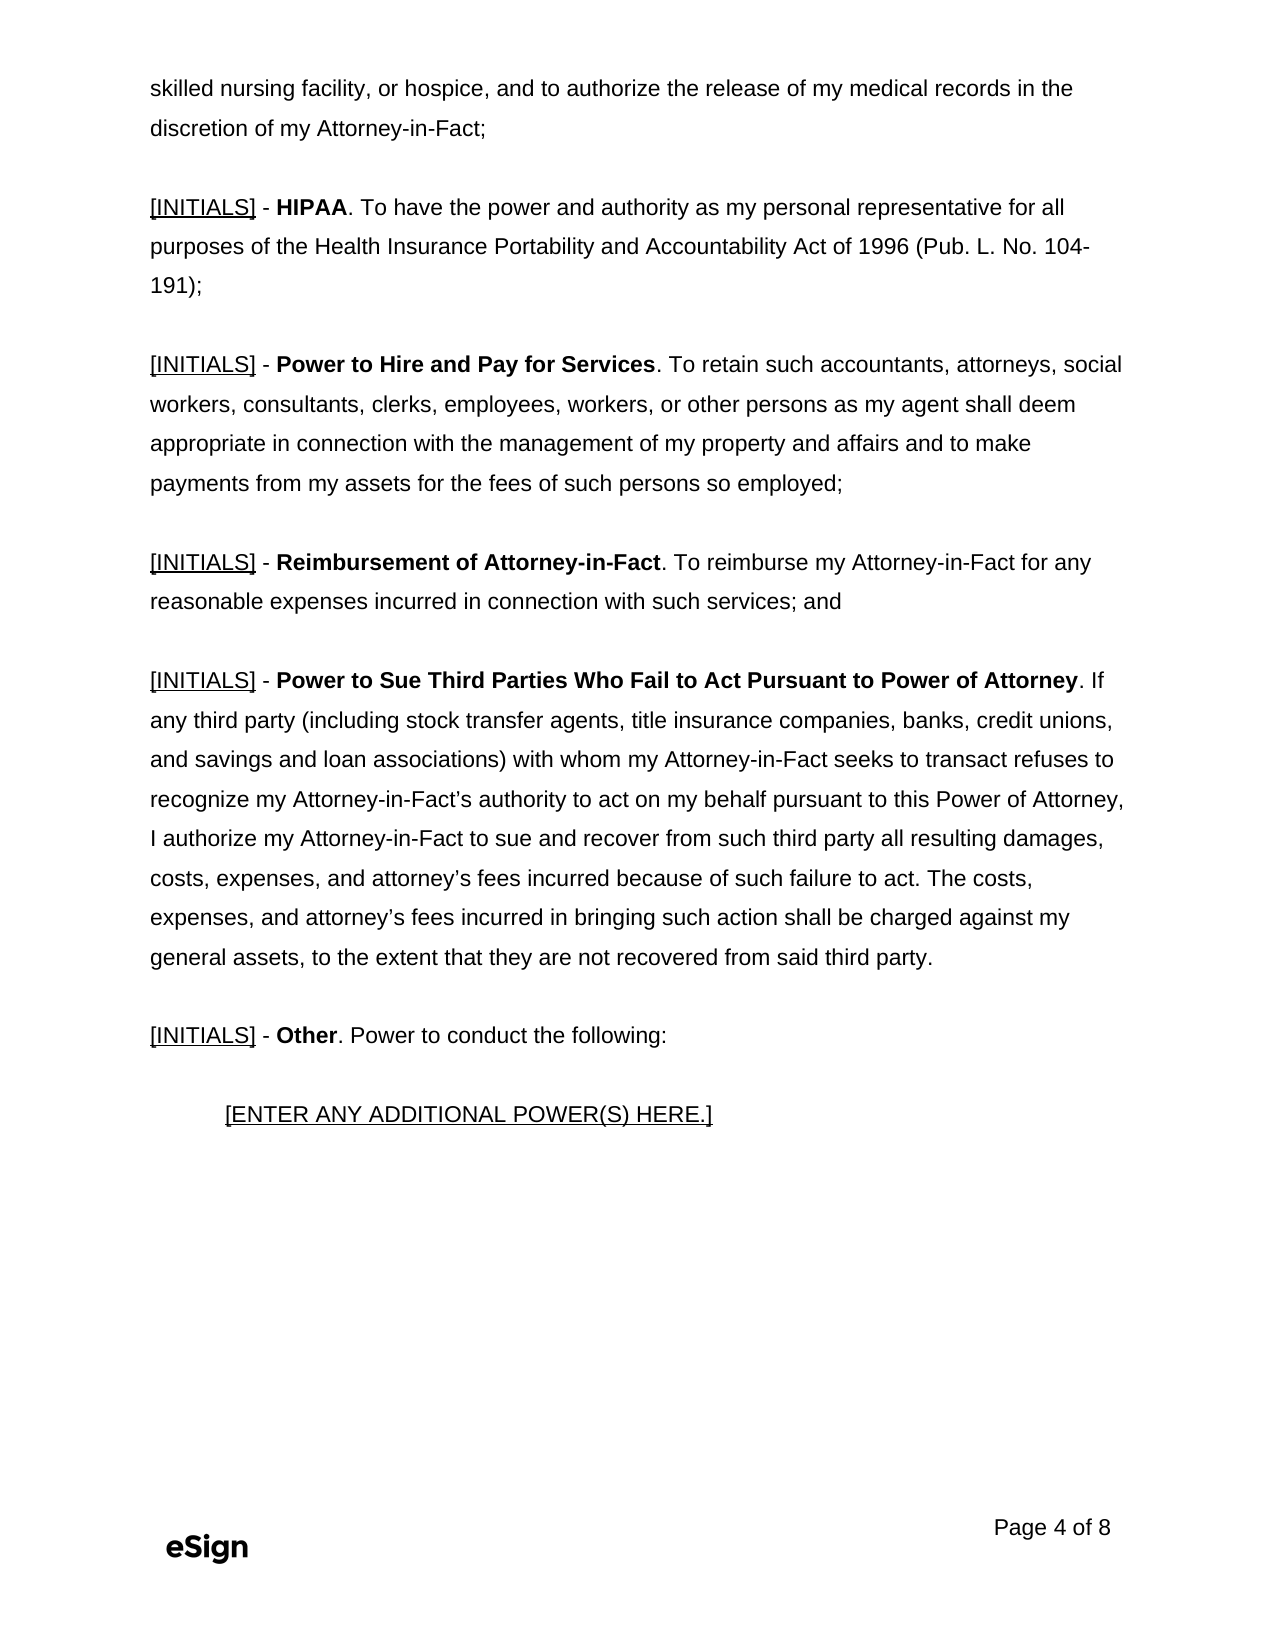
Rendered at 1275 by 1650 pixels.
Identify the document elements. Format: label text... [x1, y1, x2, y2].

text [INITIALS] - HIPAA. To have the power and authority as my personal representative for all purposes of the Health Insurance Portability and Accountability Act of 1996 (Pub. L. No. 104-191); [150, 193, 1125, 299]
text [ENTER ANY ADDITIONAL POWER(S) HERE.] [150, 1101, 1125, 1128]
text [INITIALS] - Power to Hire and Pay for Services. To retain such accountants, attorneys, social workers, consultants, clerks, employees, workers, or other persons as my agent shall deem appropriate in connection with the management of my property and affairs and to make payments from my assets for the fees of such persons so employed; [150, 351, 1125, 496]
text [INITIALS] - Reimbursement of Attorney-in-Fact. To reimburse my Attorney-in-Fact for any reasonable expenses incurred in connection with such services; and [150, 549, 1125, 614]
text [INITIALS] - Power to Sue Third Parties Who Fail to Act Pursuant to Power of Attorney. If any third party (including stock transfer agents, title insurance companies, banks, credit unions, and savings and loan associations) with whom my Attorney-in-Fact seeks to transact refuses to recognize my Attorney-in-Fact’s authority to act on my behalf pursuant to this Power of Attorney, I authorize my Attorney-in-Fact to sue and recover from such third party all resulting damages, costs, expenses, and attorney’s fees incurred because of such failure to act. The costs, expenses, and attorney’s fees incurred in bringing such action shall be charged against my general assets, to the extent that they are not recovered from said third party. [150, 667, 1125, 970]
text [INITIALS] - Other. Power to conduct the following: [150, 1022, 1125, 1049]
text skilled nursing facility, or hospice, and to authorize the release of my medical records in the discretion of my Attorney-in-Fact; [150, 75, 1125, 141]
